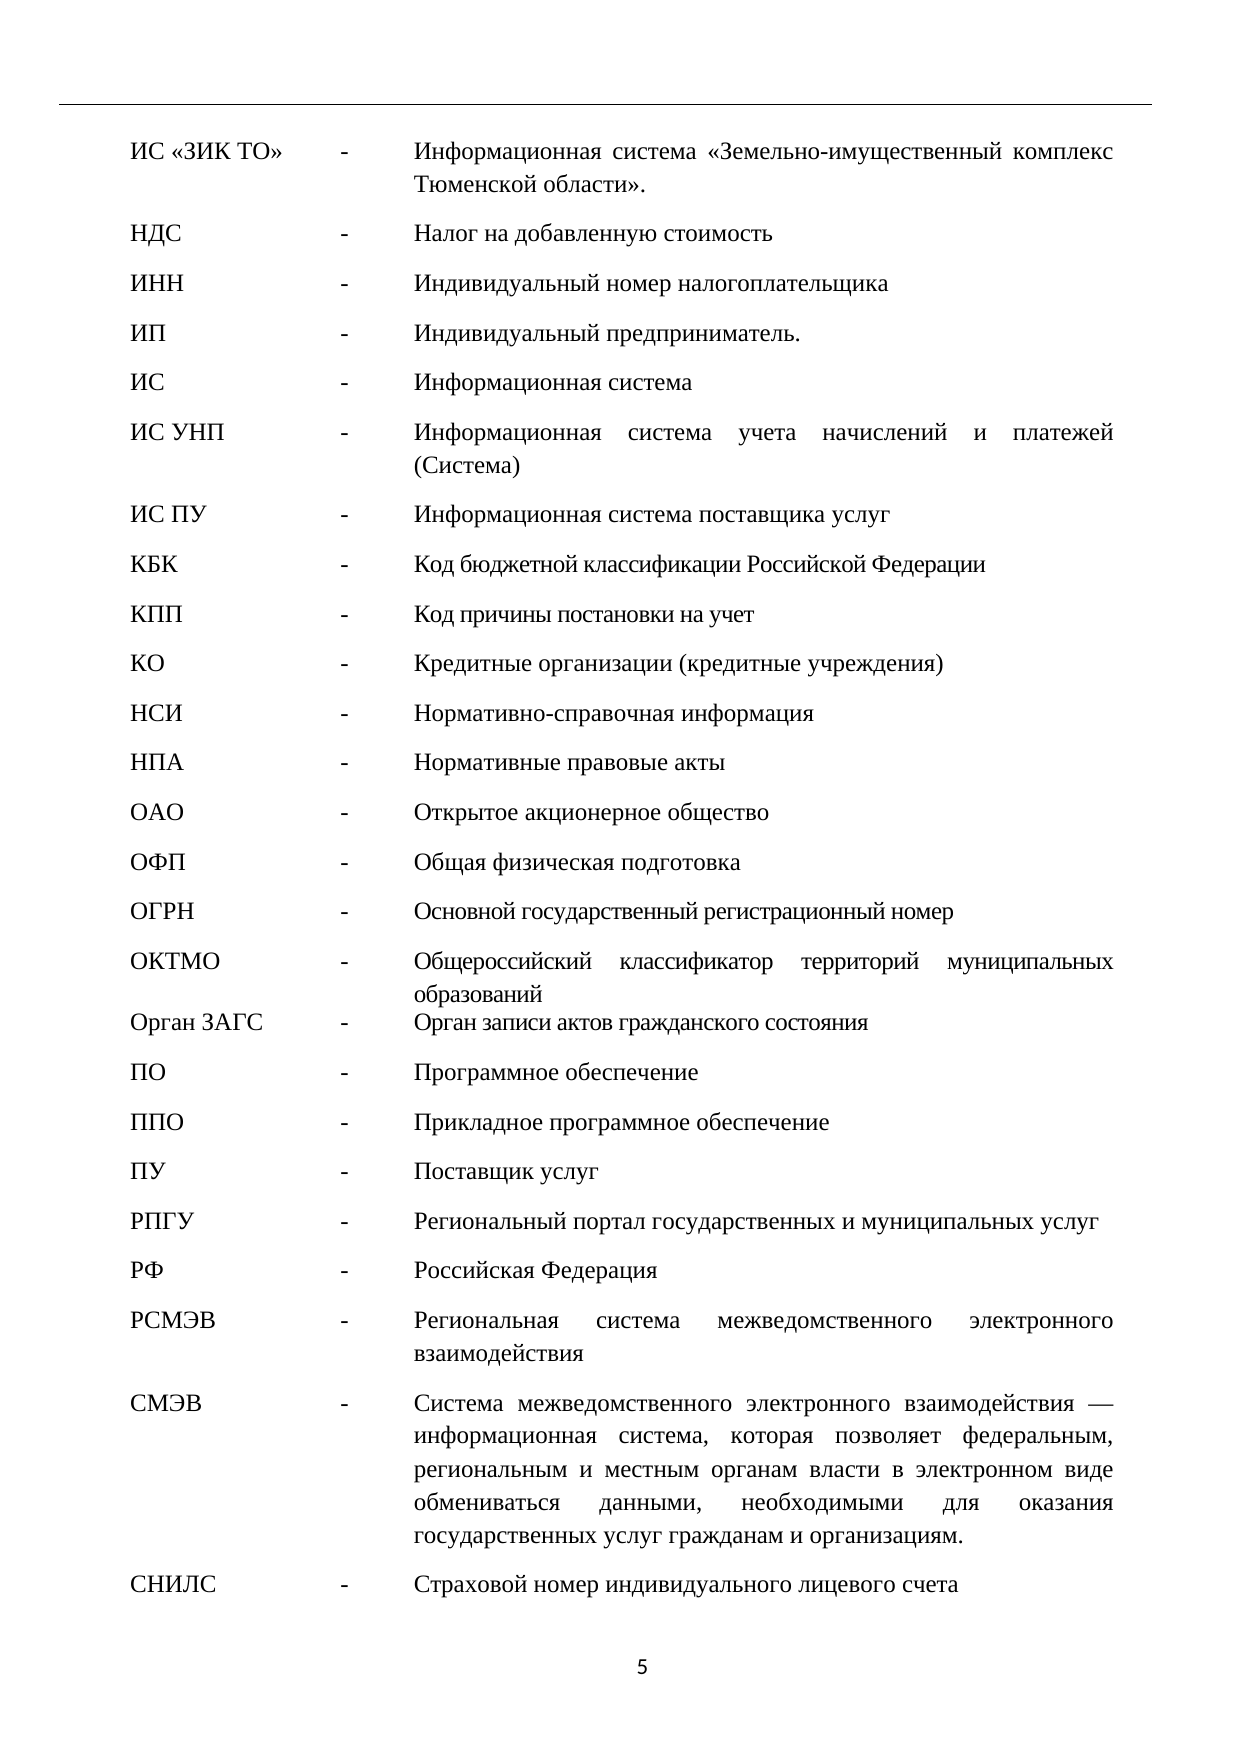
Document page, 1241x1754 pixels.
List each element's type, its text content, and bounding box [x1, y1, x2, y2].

table_cell Информационная система [402, 367, 1125, 417]
table_cell РПГУ [118, 1206, 328, 1255]
table_cell - [328, 1388, 402, 1569]
table_cell - [328, 1569, 402, 1619]
table_cell КБК [118, 549, 328, 599]
table_cell ИС УНП [118, 417, 328, 499]
table_cell ОКТМО [118, 946, 328, 1007]
table_cell ИС [118, 367, 328, 417]
table_cell Информационная система «Земельно-имущественный комплекс Тюменской области». [402, 136, 1125, 218]
table_cell - [328, 748, 402, 797]
table_cell Кредитные организации (кредитные учреждения) [402, 648, 1125, 698]
table_cell ИП [118, 318, 328, 367]
table_cell Прикладное программное обеспечение [402, 1107, 1125, 1156]
table_cell Программное обеспечение [402, 1057, 1125, 1107]
table_cell ОАО [118, 797, 328, 847]
table_cell - [328, 896, 402, 946]
table_cell Налог на добавленную стоимость [402, 219, 1125, 268]
table_cell - [328, 1305, 402, 1388]
table_cell ОФП [118, 847, 328, 896]
table_cell - [328, 648, 402, 698]
table_cell НСИ [118, 698, 328, 747]
table_cell Орган записи актов гражданского состояния [402, 1008, 1125, 1057]
table_cell - [328, 417, 402, 499]
table_cell Код бюджетной классификации Российской Федерации [402, 549, 1125, 599]
table_cell Нормативно-справочная информация [402, 698, 1125, 747]
table_cell Основной государственный регистрационный номер [402, 896, 1125, 946]
table_cell - [328, 500, 402, 549]
table_cell Индивидуальный предприниматель. [402, 318, 1125, 367]
table_cell - [328, 268, 402, 318]
table_cell СНИЛС [118, 1569, 328, 1619]
table_cell РСМЭВ [118, 1305, 328, 1388]
table_cell Орган ЗАГС [118, 1008, 328, 1057]
table_cell - [328, 1008, 402, 1057]
table_cell - [328, 847, 402, 896]
table_cell Общероссийский классификатор территорий муниципальных образований [402, 946, 1125, 1007]
table_cell Индивидуальный номер налогоплательщика [402, 268, 1125, 318]
table_cell ОГРН [118, 896, 328, 946]
table_cell ПУ [118, 1156, 328, 1206]
table_cell - [328, 698, 402, 747]
table_cell - [328, 549, 402, 599]
table_cell - [328, 367, 402, 417]
table_cell СМЭВ [118, 1388, 328, 1569]
table_cell ИС ПУ [118, 500, 328, 549]
table_cell - [328, 797, 402, 847]
table_cell - [328, 946, 402, 1007]
table_cell - [328, 1255, 402, 1305]
table_cell Код причины постановки на учет [402, 599, 1125, 648]
table_cell - [328, 1107, 402, 1156]
table_cell РФ [118, 1255, 328, 1305]
table_cell - [328, 1156, 402, 1206]
table_cell - [328, 1206, 402, 1255]
table_cell - [328, 219, 402, 268]
table_cell Система межведомственного электронного взаимодействия — информационная система, которая позволяет федеральным, региональным и местным органам власти в электронном виде обмениваться данными, необходимыми для оказания государственных услуг гражданам и организациям. [402, 1388, 1125, 1569]
table_cell КО [118, 648, 328, 698]
table_cell Региональная система межведомственного электронного взаимодействия [402, 1305, 1125, 1388]
table_cell ИНН [118, 268, 328, 318]
table_cell Поставщик услуг [402, 1156, 1125, 1206]
table_cell Региональный портал государственных и муниципальных услуг [402, 1206, 1125, 1255]
table_cell - [328, 318, 402, 367]
table_cell НДС [118, 219, 328, 268]
table_cell ИС «ЗИК ТО» [118, 136, 328, 218]
table_cell - [328, 1057, 402, 1107]
table_cell Открытое акционерное общество [402, 797, 1125, 847]
table_cell Российская Федерация [402, 1255, 1125, 1305]
table_cell ППО [118, 1107, 328, 1156]
table_cell ПО [118, 1057, 328, 1107]
table_cell - [328, 599, 402, 648]
table_cell Информационная система учета начислений и платежей (Система) [402, 417, 1125, 499]
table_cell КПП [118, 599, 328, 648]
table_cell Общая физическая подготовка [402, 847, 1125, 896]
table_cell НПА [118, 748, 328, 797]
table_cell - [328, 136, 402, 218]
table_cell Информационная система поставщика услуг [402, 500, 1125, 549]
table_cell Страховой номер индивидуального лицевого счета [402, 1569, 1125, 1619]
table_cell Нормативные правовые акты [402, 748, 1125, 797]
